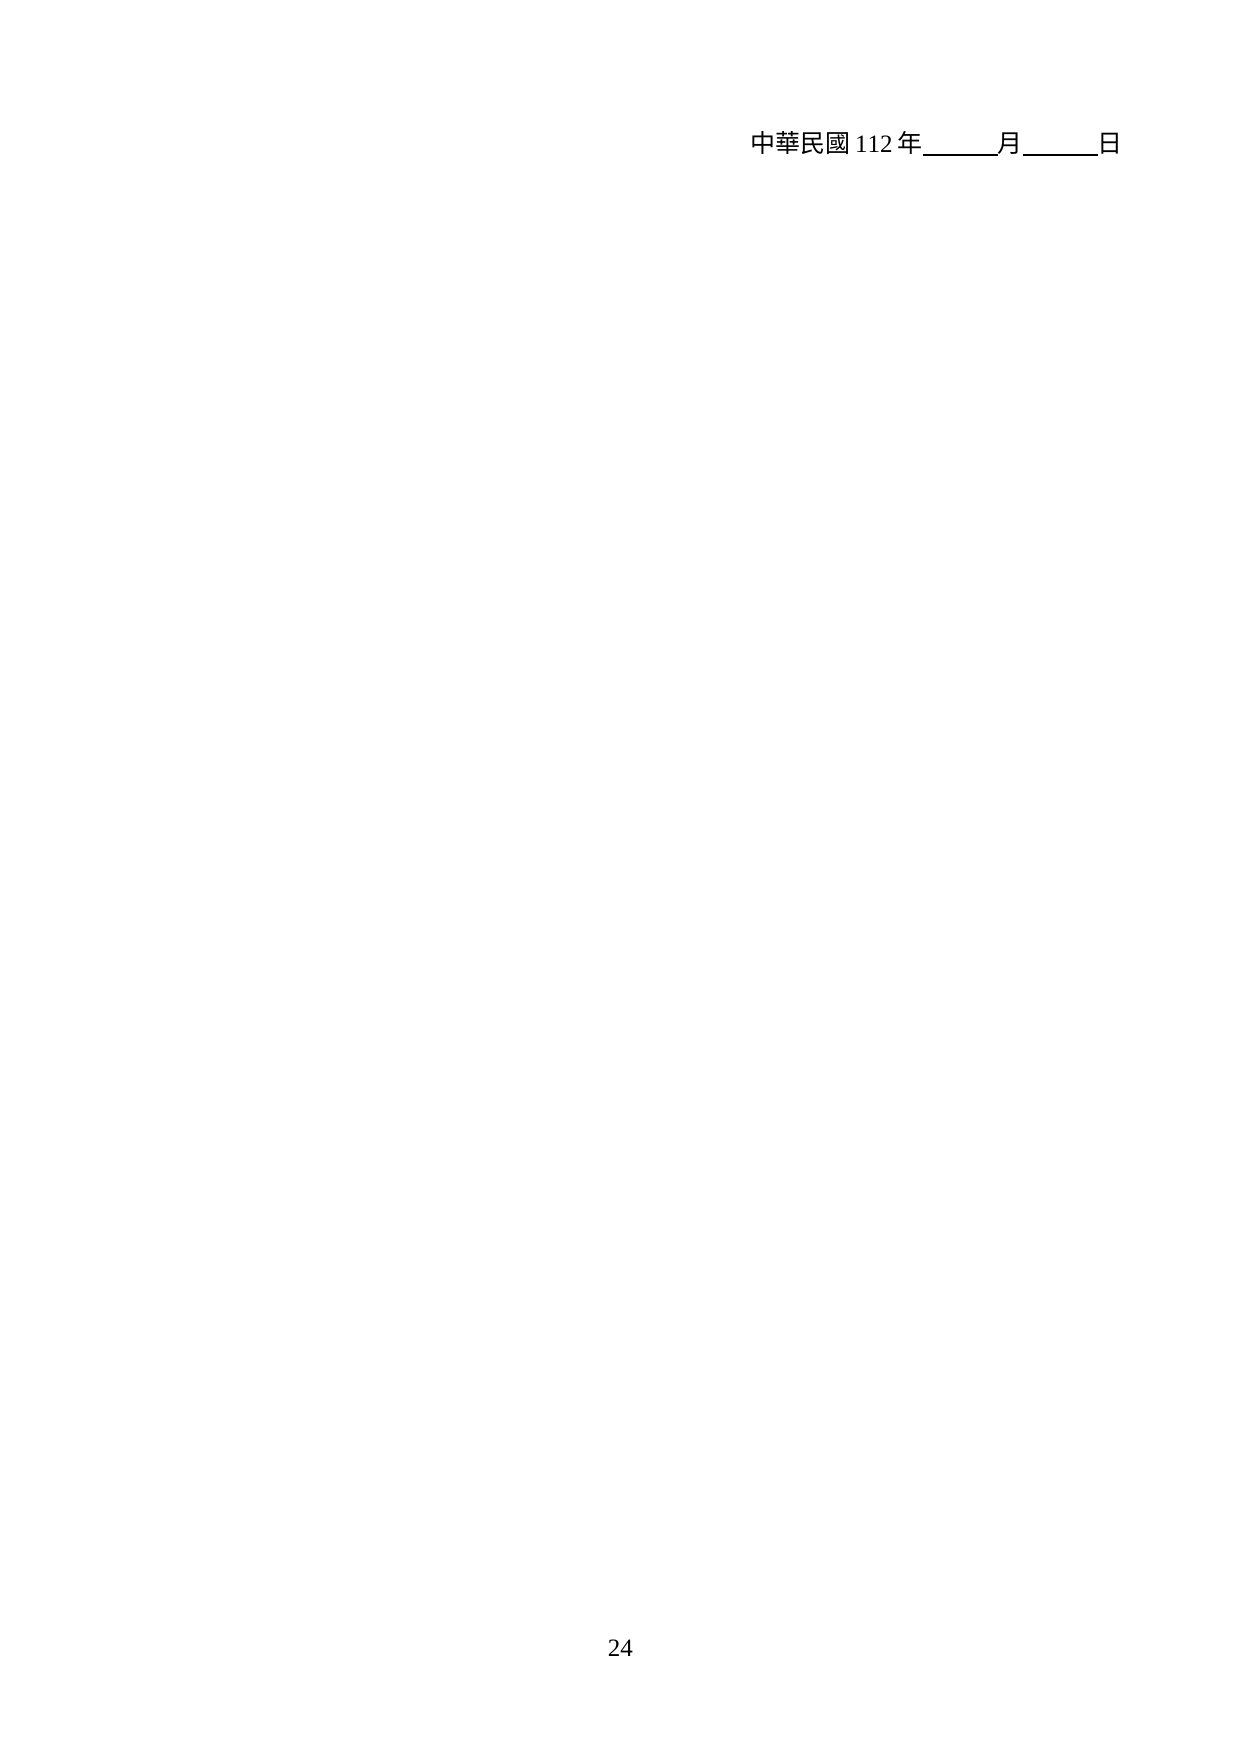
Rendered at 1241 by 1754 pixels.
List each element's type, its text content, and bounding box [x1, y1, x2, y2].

text 中華民國112年 月 日 [118, 119, 1122, 161]
